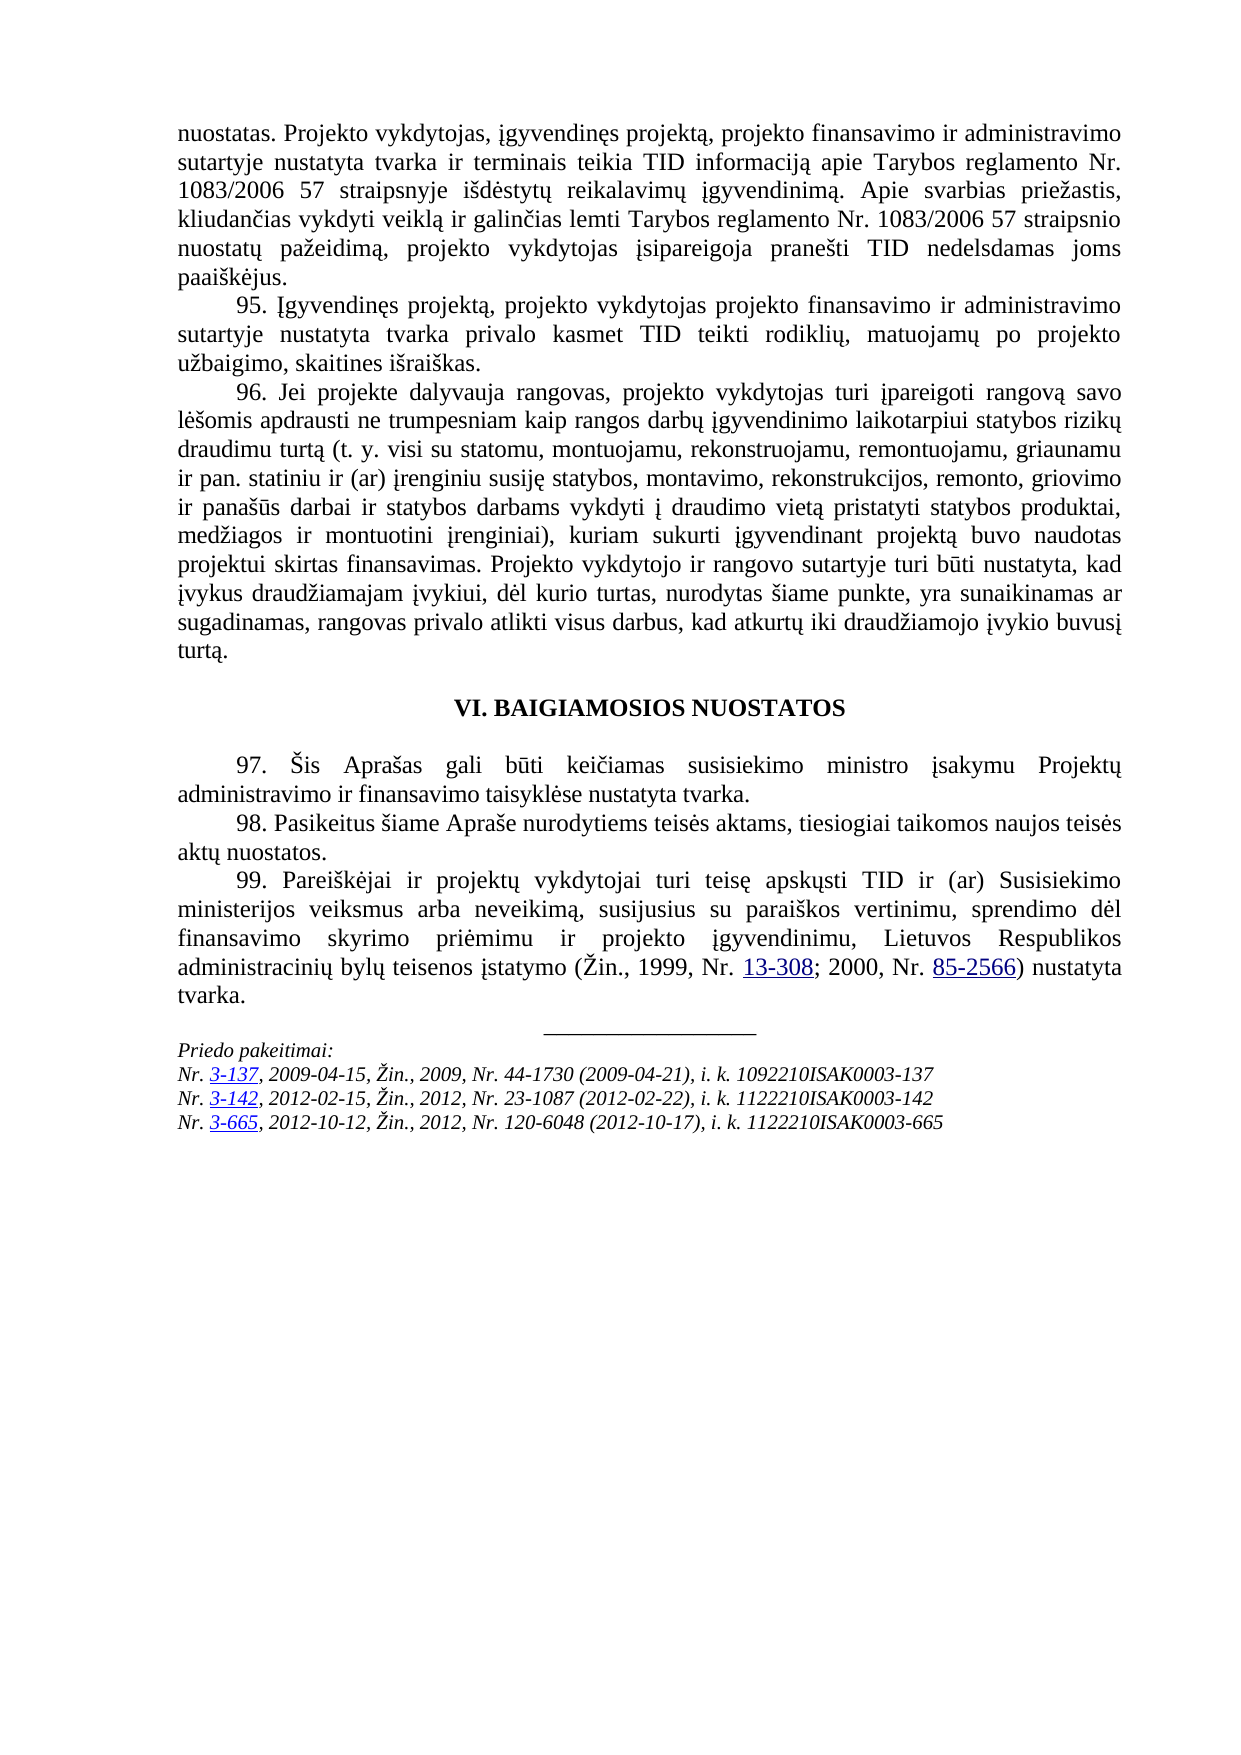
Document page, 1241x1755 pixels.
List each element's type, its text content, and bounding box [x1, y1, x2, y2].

text 99. Pareiškėjai ir projektų vykdytojai turi teisę apskųsti TID ir (ar) Susisiekimo ministerijos veiksmus arba neveikimą, susijusius su paraiškos vertinimu, sprendimo dėl finansavimo skyrimo priėmimu ir projekto įgyvendinimu, Lietuvos Respublikos administracinių bylų teisenos įstatymo (Žin., 1999, Nr. 13-308; 2000, Nr. 85-2566) nustatyta tvarka. [177, 866, 1122, 1009]
text _________________ [177, 1009, 1122, 1038]
text 98. Pasikeitus šiame Apraše nurodytiems teisės aktams, tiesiogiai taikomos naujos teisės aktų nuostatos. [177, 808, 1122, 866]
text Nr. 3-142, 2012-02-15, Žin., 2012, Nr. 23-1087 (2012-02-22), i. k. 1122210ISAK0003-142 [177, 1086, 1122, 1110]
text 96. Jei projekte dalyvauja rangovas, projekto vykdytojas turi įpareigoti rangovą savo lėšomis apdrausti ne trumpesniam kaip rangos darbų įgyvendinimo laikotarpiui statybos rizikų draudimu turtą (t. y. visi su statomu, montuojamu, rekonstruojamu, remontuojamu, griaunamu ir pan. statiniu ir (ar) įrenginiu susiję statybos, montavimo, rekonstrukcijos, remonto, griovimo ir panašūs darbai ir statybos darbams vykdyti į draudimo vietą pristatyti statybos produktai, medžiagos ir montuotini įrenginiai), kuriam sukurti įgyvendinant projektą buvo naudotas projektui skirtas finansavimas. Projekto vykdytojo ir rangovo sutartyje turi būti nustatyta, kad įvykus draudžiamajam įvykiui, dėl kurio turtas, nurodytas šiame punkte, yra sunaikinamas ar sugadinamas, rangovas privalo atlikti visus darbus, kad atkurtų iki draudžiamojo įvykio buvusį turtą. [177, 377, 1122, 664]
text 95. Įgyvendinęs projektą, projekto vykdytojas projekto finansavimo ir administravimo sutartyje nustatyta tvarka privalo kasmet TID teikti rodiklių, matuojamų po projekto užbaigimo, skaitines išraiškas. [177, 291, 1122, 377]
text nuostatas. Projekto vykdytojas, įgyvendinęs projektą, projekto finansavimo ir administravimo sutartyje nustatyta tvarka ir terminais teikia TID informaciją apie Tarybos reglamento Nr. 1083/2006 57 straipsnyje išdėstytų reikalavimų įgyvendinimą. Apie svarbias priežastis, kliudančias vykdyti veiklą ir galinčias lemti Tarybos reglamento Nr. 1083/2006 57 straipsnio nuostatų pažeidimą, projekto vykdytojas įsipareigoja pranešti TID nedelsdamas joms paaiškėjus. [177, 118, 1122, 291]
text Nr. 3-665, 2012-10-12, Žin., 2012, Nr. 120-6048 (2012-10-17), i. k. 1122210ISAK0003-665 [177, 1110, 1122, 1134]
text VI. Baigiamosios nuostatos [177, 693, 1122, 722]
text Nr. 3-137, 2009-04-15, Žin., 2009, Nr. 44-1730 (2009-04-21), i. k. 1092210ISAK0003-137 [177, 1062, 1122, 1086]
text Priedo pakeitimai: [177, 1038, 1122, 1062]
text 97. Šis Aprašas gali būti keičiamas susisiekimo ministro įsakymu Projektų administravimo ir finansavimo taisyklėse nustatyta tvarka. [177, 751, 1122, 808]
